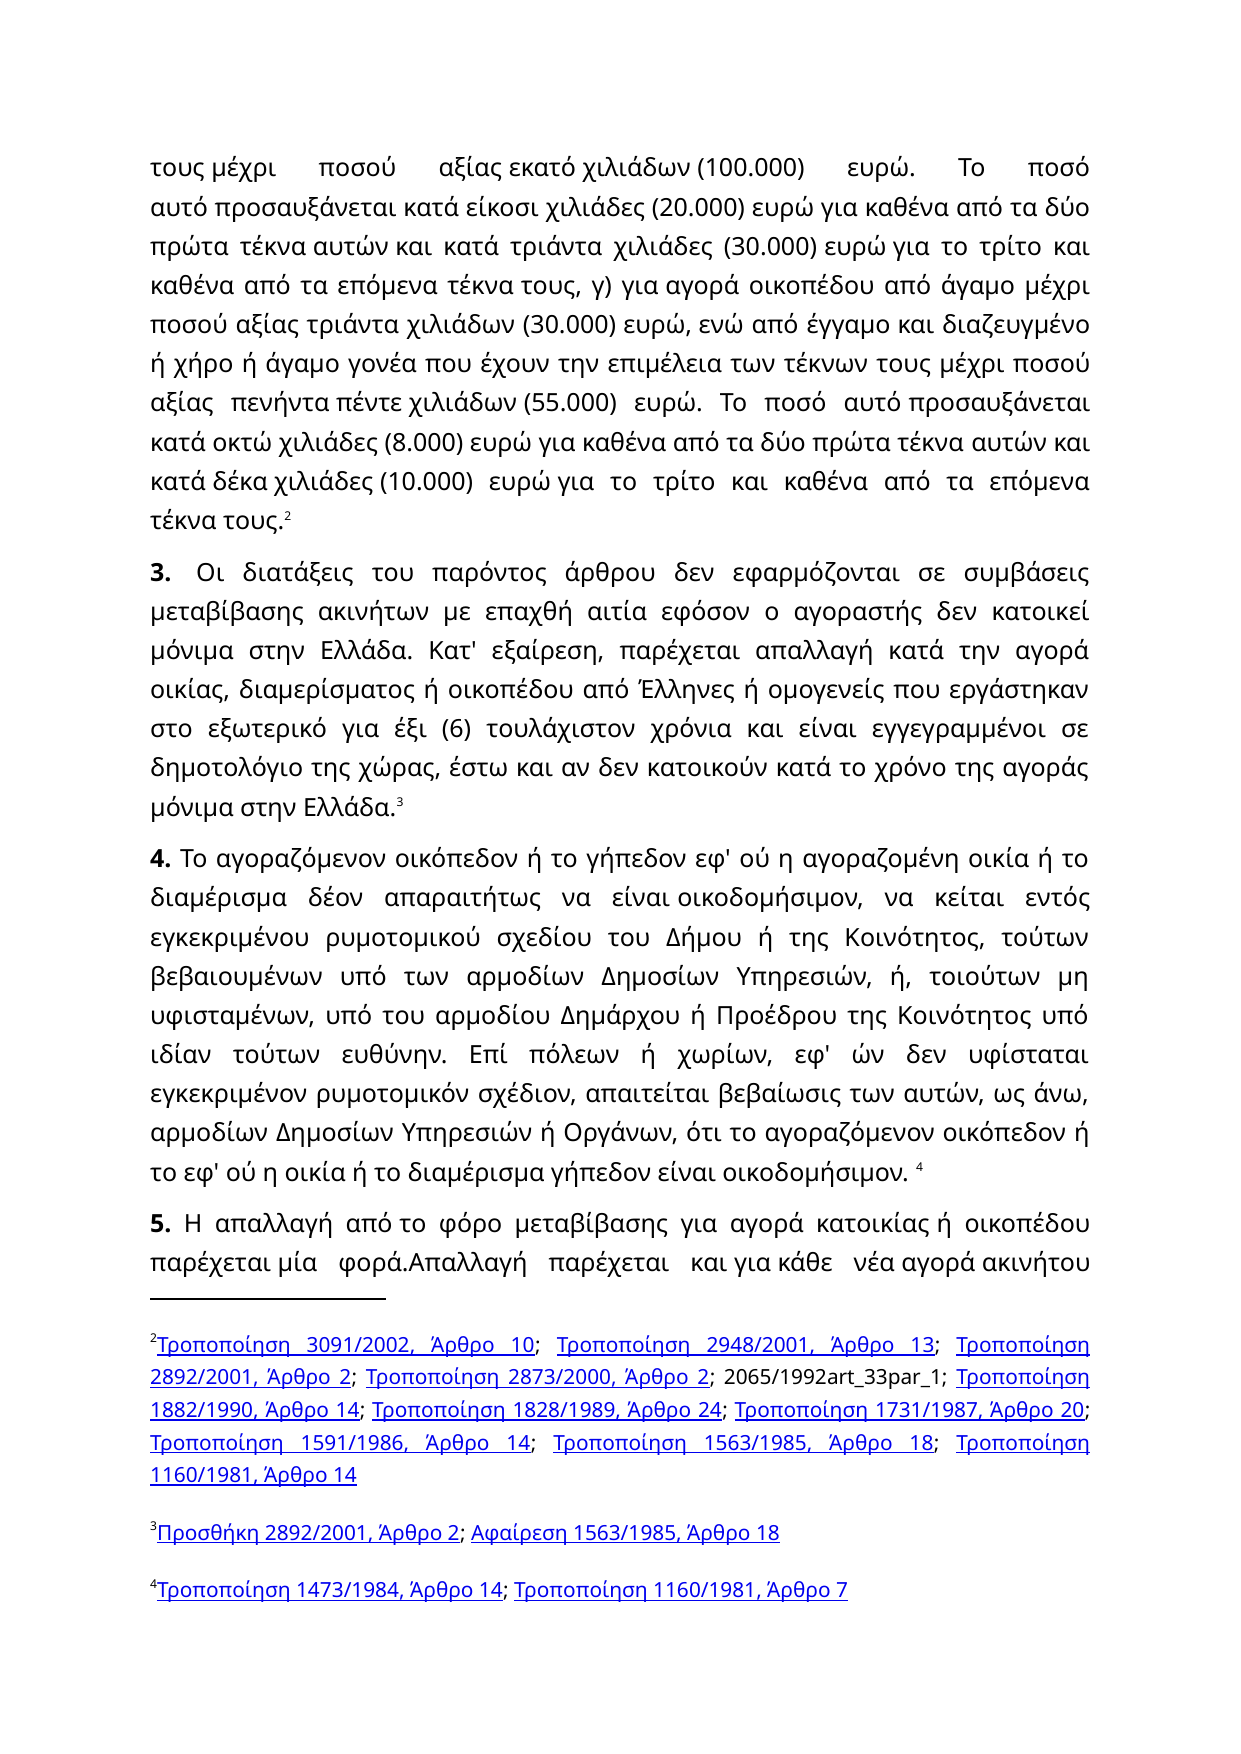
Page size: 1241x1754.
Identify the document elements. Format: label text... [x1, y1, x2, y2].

text τους μέχρι ποσού αξίας εκατό χιλιάδων (100.000) ευρώ. Το ποσό αυτό προσαυξάνεται κατά είκοσι χιλιάδες (20.000) ευρώ για καθένα από τα δύο πρώτα τέκνα αυτών και κατά τριάντα χιλιάδες (30.000) ευρώ για το τρίτο και καθένα από τα επόμενα τέκνα τους, γ) για αγορά οικοπέδου από άγαμο μέχρι ποσού αξίας τριάντα χιλιάδων (30.000) ευρώ, ενώ από έγγαμο και διαζευγμένο ή χήρο ή άγαμο γονέα που έχουν την επιμέλεια των τέκνων τους μέχρι ποσού αξίας πενήντα πέντε χιλιάδων (55.000) ευρώ. Το ποσό αυτό προσαυξάνεται κατά οκτώ χιλιάδες (8.000) ευρώ για καθένα από τα δύο πρώτα τέκνα αυτών και κατά δέκα χιλιάδες (10.000) ευρώ για το τρίτο και καθένα από τα επόμενα τέκνα τους. [150, 150, 1090, 537]
text Προσθήκη 2892/2001, Άρθρο 2; Αφαίρεση 1563/1985, Άρθρο 18 [150, 1518, 1090, 1546]
text Τροποποίηση 3091/2002, Άρθρο 10; Τροποποίηση 2948/2001, Άρθρο 13; Τροποποίηση 2892/2001, Άρθρο 2; Τροποποίηση 2873/2000, Άρθρο 2; 2065/1992art_33par_1; Τροποποίηση 1882/1990, Άρθρο 14; Τροποποίηση 1828/1989, Άρθρο 24; Τροποποίηση 1731/1987, Άρθρο 20; Τροποποίηση 1591/1986, Άρθρο 14; Τροποποίηση 1563/1985, Άρθρο 18; Τροποποίηση 1160/1981, Άρθρο 14 [150, 1330, 1090, 1489]
text Τροποποίηση 1473/1984, Άρθρο 14; Τροποποίηση 1160/1981, Άρθρο 7 [150, 1576, 1090, 1604]
text 5. Η απαλλαγή από το φόρο μεταβίβασης για αγορά κατοικίας ή οικοπέδου παρέχεται μία φορά.Απαλλαγή παρέχεται και για κάθε νέα αγορά ακινήτου [150, 1206, 1090, 1279]
text 4. Το αγοραζόμενον οικόπεδον ή το γήπεδον εφ' ού η αγοραζομένη οικία ή το διαμέρισμα δέον απαραιτήτως να είναι οικοδομήσιμον, να κείται εντός εγκεκριμένου ρυμοτομικού σχεδίου του Δήμου ή της Κοινότητος, τούτων βεβαιουμένων υπό των αρμοδίων Δημοσίων Υπηρεσιών, ή, τοιούτων μη υφισταμένων, υπό του αρμοδίου Δημάρχου ή Προέδρου της Κοινότητος υπό ιδίαν τούτων ευθύνην. Επί πόλεων ή χωρίων, εφ' ών δεν υφίσταται εγκεκριμένον ρυμοτομικόν σχέδιον, απαιτείται βεβαίωσις των αυτών, ως άνω, αρμοδίων Δημοσίων Υπηρεσιών ή Οργάνων, ότι το αγοραζόμενον οικόπεδον ή το εφ' ού η οικία ή το διαμέρισμα γήπεδον είναι οικοδομήσιμον. [150, 841, 1090, 1188]
text 3. Οι διατάξεις του παρόντος άρθρου δεν εφαρμόζονται σε συμβάσεις μεταβίβασης ακινήτων με επαχθή αιτία εφόσον ο αγοραστής δεν κατοικεί μόνιμα στην Ελλάδα. Κατ' εξαίρεση, παρέχεται απαλλαγή κατά την αγορά οικίας, διαμερίσματος ή οικοπέδου από Έλληνες ή ομογενείς που εργάστηκαν στο εξωτερικό για έξι (6) τουλάχιστον χρόνια και είναι εγγεγραμμένοι σε δημοτολόγιο της χώρας, έστω και αν δεν κατοικούν κατά το χρόνο της αγοράς μόνιμα στην Ελλάδα. [150, 554, 1090, 823]
